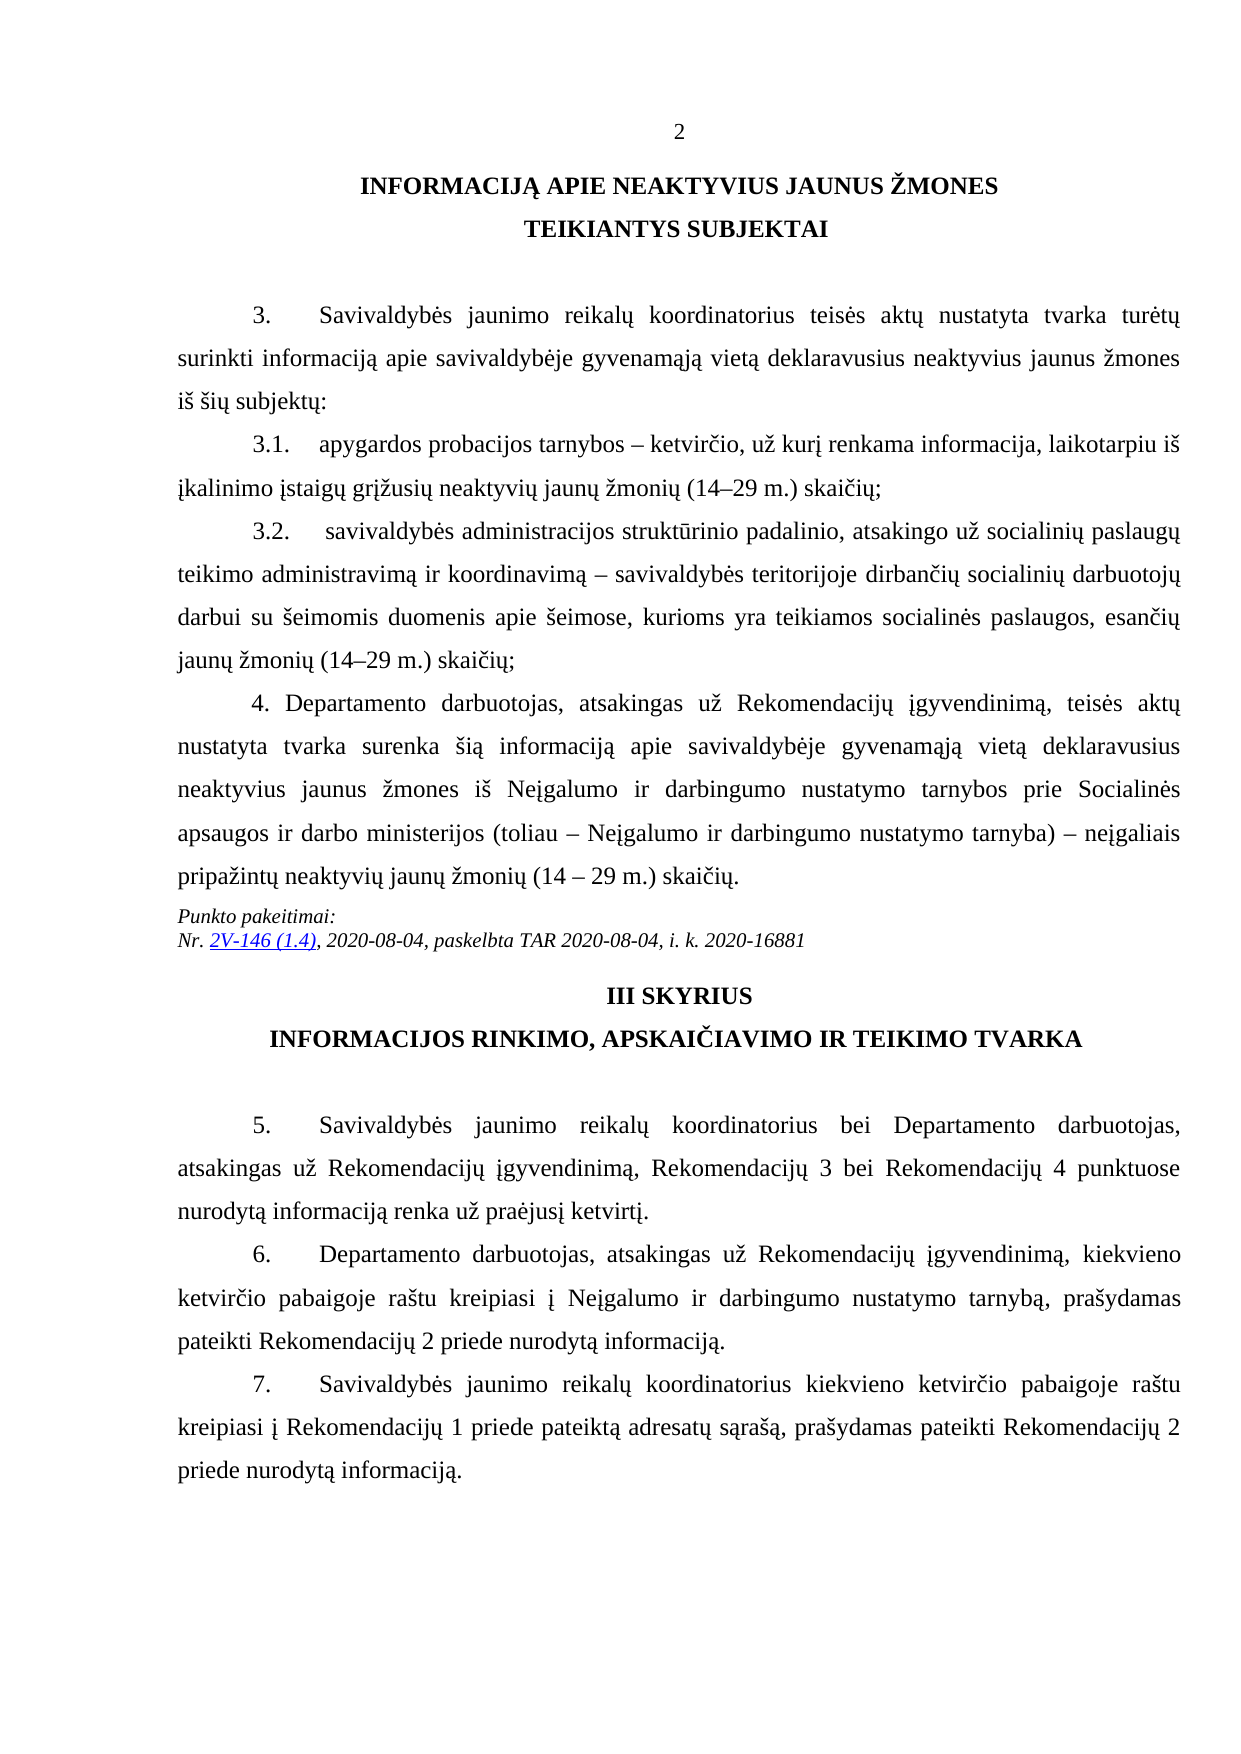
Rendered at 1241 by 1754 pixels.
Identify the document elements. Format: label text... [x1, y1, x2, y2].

text 3.2. savivaldybės administracijos struktūrinio padalinio, atsakingo už socialinių paslaugų teikimo administravimą ir koordinavimą – savivaldybės teritorijoje dirbančių socialinių darbuotojų darbui su šeimomis duomenis apie šeimose, kurioms yra teikiamos socialinės paslaugos, esančių jaunų žmonių (14–29 m.) skaičių; [177, 516, 1181, 674]
text 3.1. apygardos probacijos tarnybos – ketvirčio, už kurį renkama informacija, laikotarpiu iš įkalinimo įstaigų grįžusių neaktyvių jaunų žmonių (14–29 m.) skaičių; [177, 429, 1181, 501]
text INFORMACIJOS RINKIMO, APSKAIČIAVIMO IR TEIKIMO TVARKA [177, 1024, 1181, 1053]
text INFORMACIJĄ APIE NEAKTYVIUS JAUNUS ŽMONES TEIKIANTYS SUBJEKTAI [177, 171, 1181, 243]
text 7. Savivaldybės jaunimo reikalų koordinatorius kiekvieno ketvirčio pabaigoje raštu kreipiasi į Rekomendacijų 1 priede pateiktą adresatų sąrašą, prašydamas pateikti Rekomendacijų 2 priede nurodytą informaciją. [177, 1369, 1181, 1484]
text 3. Savivaldybės jaunimo reikalų koordinatorius teisės aktų nustatyta tvarka turėtų surinkti informaciją apie savivaldybėje gyvenamąją vietą deklaravusius neaktyvius jaunus žmones iš šių subjektų: [177, 300, 1181, 415]
text Nr. 2V-146 (1.4), 2020-08-04, paskelbta TAR 2020-08-04, i. k. 2020-16881 [177, 928, 1181, 952]
text 5. Savivaldybės jaunimo reikalų koordinatorius bei Departamento darbuotojas, atsakingas už Rekomendacijų įgyvendinimą, Rekomendacijų 3 bei Rekomendacijų 4 punktuose nurodytą informaciją renka už praėjusį ketvirtį. [177, 1110, 1181, 1225]
text Punkto pakeitimai: [177, 904, 1181, 928]
text 4. Departamento darbuotojas, atsakingas už Rekomendacijų įgyvendinimą, teisės aktų nustatyta tvarka surenka šią informaciją apie savivaldybėje gyvenamąją vietą deklaravusius neaktyvius jaunus žmones iš Neįgalumo ir darbingumo nustatymo tarnybos prie Socialinės apsaugos ir darbo ministerijos (toliau – Neįgalumo ir darbingumo nustatymo tarnyba) – neįgaliais pripažintų neaktyvių jaunų žmonių (14 – 29 m.) skaičių. [177, 688, 1181, 889]
text 6. Departamento darbuotojas, atsakingas už Rekomendacijų įgyvendinimą, kiekvieno ketvirčio pabaigoje raštu kreipiasi į Neįgalumo ir darbingumo nustatymo tarnybą, prašydamas pateikti Rekomendacijų 2 priede nurodytą informaciją. [177, 1239, 1181, 1354]
text III SKYRIUS [177, 981, 1181, 1009]
